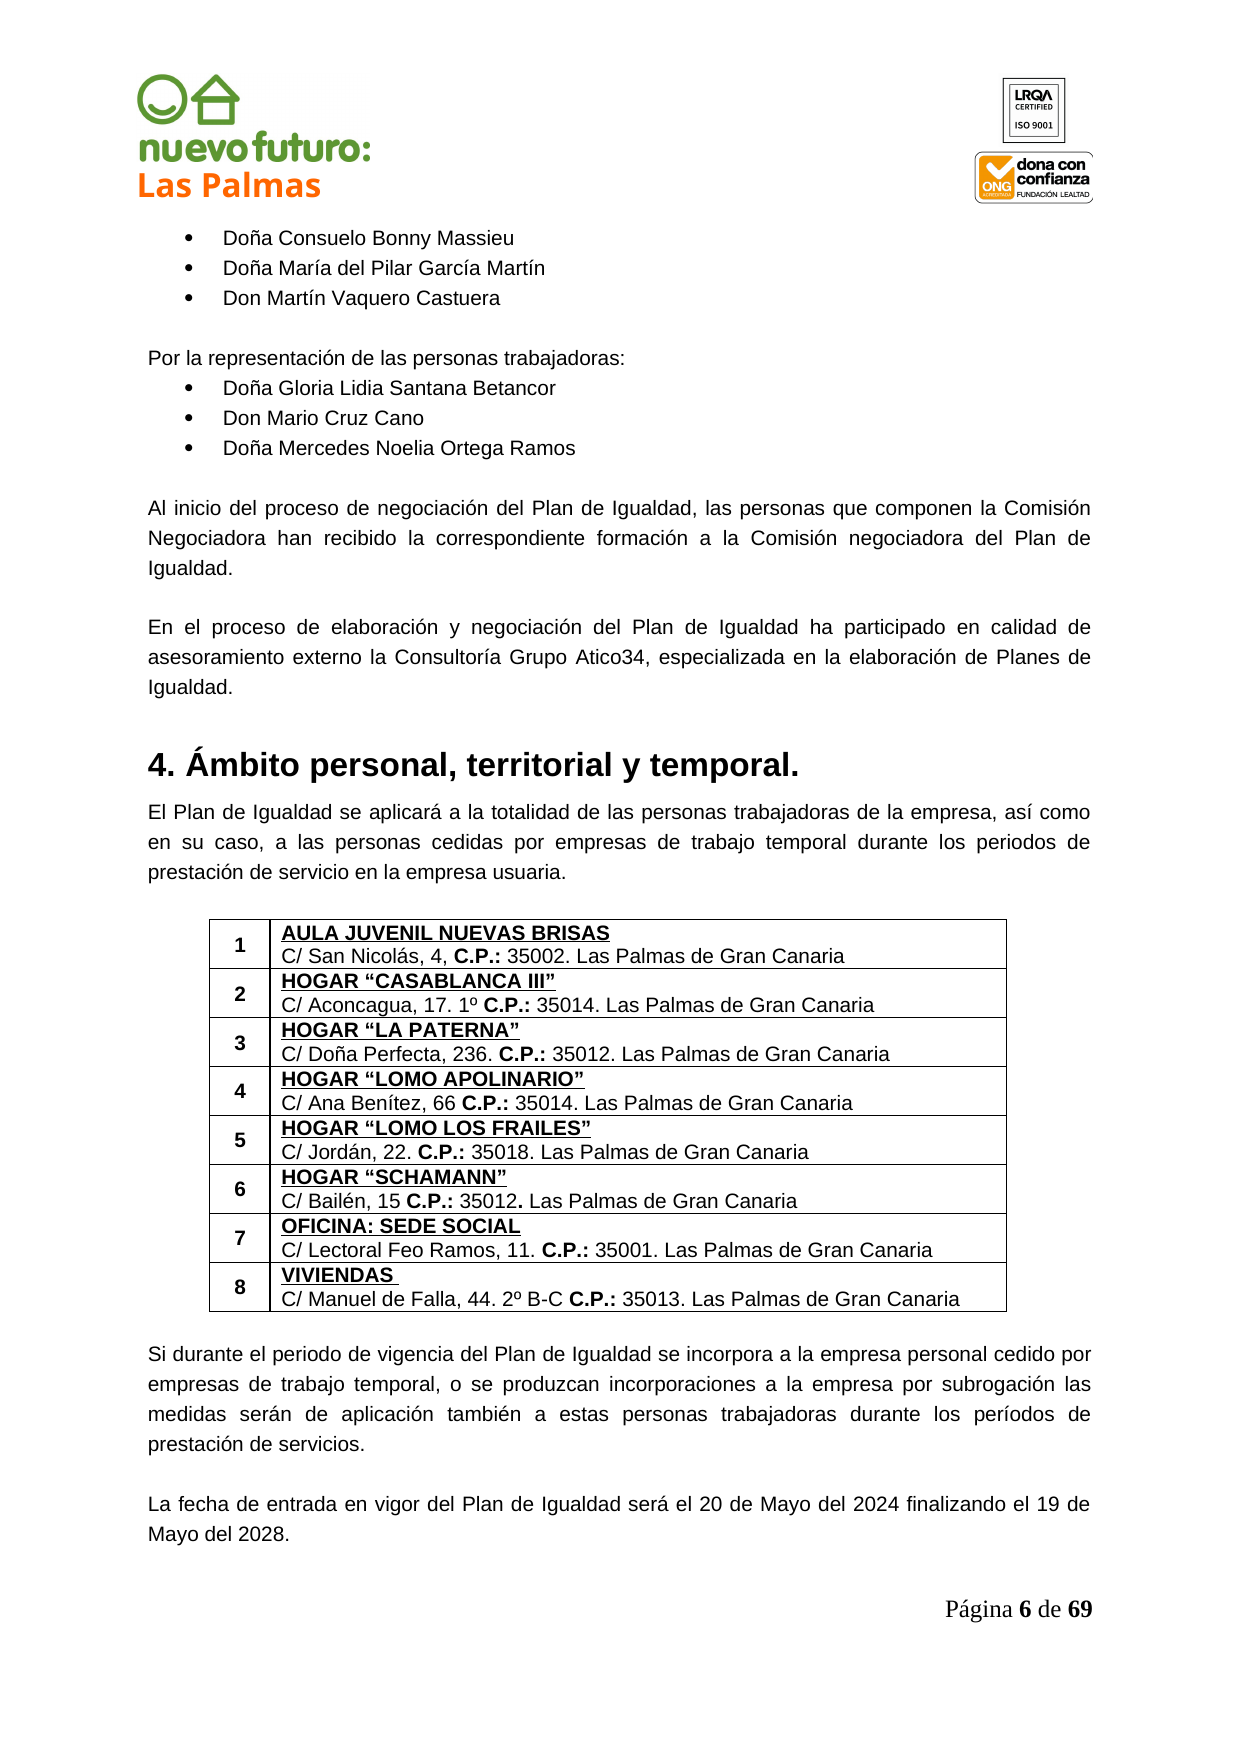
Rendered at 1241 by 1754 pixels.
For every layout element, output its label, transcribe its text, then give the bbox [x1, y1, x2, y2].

table_cell 8 [210, 1263, 269, 1311]
list Ámbito personal, territorial y temporal. [148, 745, 1092, 784]
text Al inicio del proceso de negociación del Plan de Igualdad, las personas que componen la Comisión Negociadora han recibido la correspondiente formación a la Comisión negociadora del Plan de Igualdad. [148, 466, 1092, 579]
list Doña Mercedes Noelia Ortega Ramos [185, 436, 1092, 460]
table_cell 3 [210, 1018, 269, 1066]
table_cell HOGAR “CASABLANCA III” C/ Aconcagua, 17. 1º C.P.: 35014. Las Palmas de Gran Canaria [271, 969, 1006, 1017]
table_cell HOGAR “LOMO LOS FRAILES” C/ Jordán, 22. C.P.: 35018. Las Palmas de Gran Canaria [271, 1116, 1006, 1164]
table_cell HOGAR “LA PATERNA” C/ Doña Perfecta, 236. C.P.: 35012. Las Palmas de Gran Canaria [271, 1018, 1006, 1066]
text Por la representación de las personas trabajadoras: [148, 346, 1092, 370]
table_cell 4 [210, 1067, 269, 1115]
text En el proceso de elaboración y negociación del Plan de Igualdad ha participado en calidad de asesoramiento externo la Consultoría Grupo Atico34, especializada en la elaboración de Planes de Igualdad. [148, 615, 1092, 699]
table_header 1 [210, 920, 269, 968]
table_cell HOGAR “SCHAMANN” C/ Bailén, 15 C.P.: 35012. Las Palmas de Gran Canaria [271, 1165, 1006, 1213]
list Doña Gloria Lidia Santana Betancor [185, 376, 1092, 400]
table_cell OFICINA: SEDE SOCIAL C/ Lectoral Feo Ramos, 11. C.P.: 35001. Las Palmas de Gran Canaria [271, 1214, 1006, 1262]
table_header AULA JUVENIL NUEVAS BRISAS C/ San Nicolás, 4, C.P.: 35002. Las Palmas de Gran Canaria [271, 920, 1006, 968]
text Si durante el periodo de vigencia del Plan de Igualdad se incorpora a la empresa personal cedido por empresas de trabajo temporal, o se produzcan incorporaciones a la empresa por subrogación las medidas serán de aplicación también a estas personas trabajadoras durante los períodos de prestación de servicios. [148, 1342, 1092, 1456]
table_cell 6 [210, 1165, 269, 1213]
list Don Mario Cruz Cano [185, 406, 1092, 430]
list Doña Consuelo Bonny Massieu [185, 226, 1092, 250]
table_cell 5 [210, 1116, 269, 1164]
table_cell VIVIENDAS C/ Manuel de Falla, 44. 2º B-C C.P.: 35013. Las Palmas de Gran Canaria [271, 1263, 1006, 1311]
list Doña María del Pilar García Martín [185, 256, 1092, 280]
table_cell 7 [210, 1214, 269, 1262]
text El Plan de Igualdad se aplicará a la totalidad de las personas trabajadoras de la empresa, así como en su caso, a las personas cedidas por empresas de trabajo temporal durante los periodos de prestación de servicio en la empresa usuaria. [148, 800, 1092, 883]
table_cell 2 [210, 969, 269, 1017]
table_cell HOGAR “LOMO APOLINARIO” C/ Ana Benítez, 66 C.P.: 35014. Las Palmas de Gran Canaria [271, 1067, 1006, 1115]
text La fecha de entrada en vigor del Plan de Igualdad será el 20 de Mayo del 2024 finalizando el 19 de Mayo del 2028. [148, 1491, 1092, 1545]
list Don Martín Vaquero Castuera [185, 286, 1092, 310]
